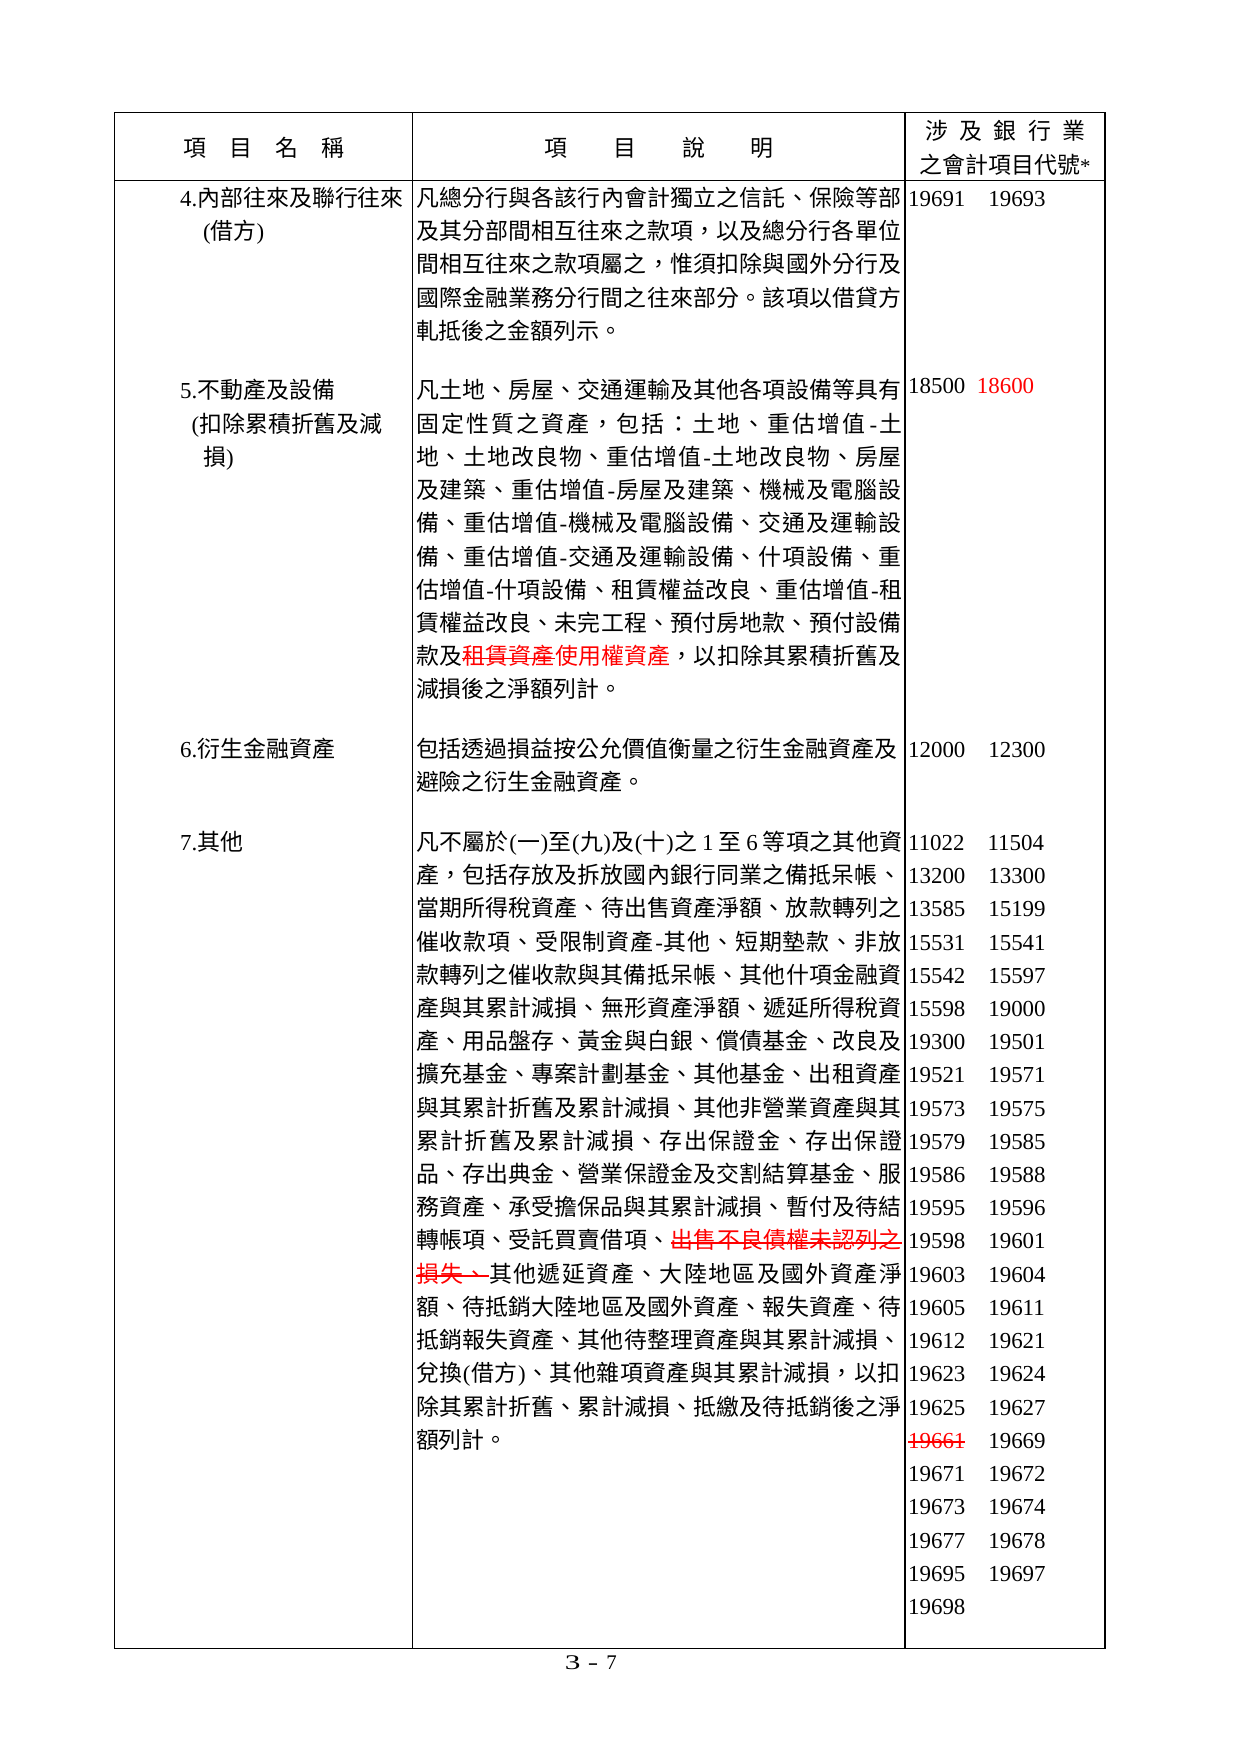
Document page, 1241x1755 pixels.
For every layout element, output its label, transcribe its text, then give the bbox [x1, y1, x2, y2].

table_cell [115, 705, 412, 731]
table_cell 4.內部往來及聯行往來(借方) [115, 181, 412, 346]
table_cell [115, 346, 412, 372]
table_cell 11022 11504 13200 13300 13585 15199 15531 15541 15542 15597 15598 19000 19300 19501 19521 19571 19573 19575 19579 19585 19586 19588 19595 19596 19598 19601 19603 19604 19605 19611 19612 19621 19623 19624 19625 19627 19661 19669 19671 19672 19673 19674 19677 19678 19695 19697 19698 [906, 824, 1104, 1647]
table_cell 12000 12300 [906, 731, 1104, 824]
table_header 涉 及 銀 行 業 之會計項目代號* [906, 113, 1104, 180]
table_cell 凡土地、房屋、交通運輸及其他各項設備等具有固定性質之資產，包括：土地、重估增值-土地、土地改良物、重估增值-土地改良物、房屋及建築、重估增值-房屋及建築、機械及電腦設備、重估增值-機械及電腦設備、交通及運輸設備、重估增值-交通及運輸設備、什項設備、重估增值-什項設備、租賃權益改良、重估增值-租賃權益改良、未完工程、預付房地款、預付設備款及租賃資產使用權資產，以扣除其累積折舊及減損後之淨額列計。 [413, 372, 904, 704]
table_cell 凡總分行與各該行內會計獨立之信託、保險等部及其分部間相互往來之款項，以及總分行各單位間相互往來之款項屬之，惟須扣除與國外分行及國際金融業務分行間之往來部分。該項以借貸方軋抵後之金額列示。 [413, 181, 904, 346]
table_cell [413, 346, 904, 372]
table_cell [906, 346, 1104, 372]
table_cell 包括透過損益按公允價值衡量之衍生金融資產及避險之衍生金融資產。 [413, 731, 904, 824]
table_cell 7.其他 [115, 824, 412, 1647]
table_header 項 目 說 明 [413, 113, 904, 180]
table_cell 18500 18600 [906, 372, 1104, 704]
table_cell 6.衍生金融資產 [115, 731, 412, 824]
table_header 項 目 名 稱 [115, 113, 412, 180]
table_cell [906, 705, 1104, 731]
table_cell [413, 705, 904, 731]
table_cell 5.不動產及設備 (扣除累積折舊及減損) [115, 372, 412, 704]
table_cell 凡不屬於(一)至(九)及(十)之1至6等項之其他資產，包括存放及拆放國內銀行同業之備抵呆帳、當期所得稅資產、待出售資產淨額、放款轉列之催收款項、受限制資產-其他、短期墊款、非放款轉列之催收款與其備抵呆帳、其他什項金融資產與其累計減損、無形資產淨額、遞延所得稅資產、用品盤存、黃金與白銀、償債基金、改良及擴充基金、專案計劃基金、其他基金、出租資產與其累計折舊及累計減損、其他非營業資產與其累計折舊及累計減損、存出保證金、存出保證品、存出典金、營業保證金及交割結算基金、服務資產、承受擔保品與其累計減損、暫付及待結轉帳項、受託買賣借項、出售不良債權未認列之損失、其他遞延資產、大陸地區及國外資產淨額、待抵銷大陸地區及國外資產、報失資產、待抵銷報失資產、其他待整理資產與其累計減損、兌換(借方)、其他雜項資產與其累計減損，以扣除其累計折舊、累計減損、抵繳及待抵銷後之淨額列計。 [413, 824, 904, 1647]
table_cell 19691 19693 [906, 181, 1104, 346]
